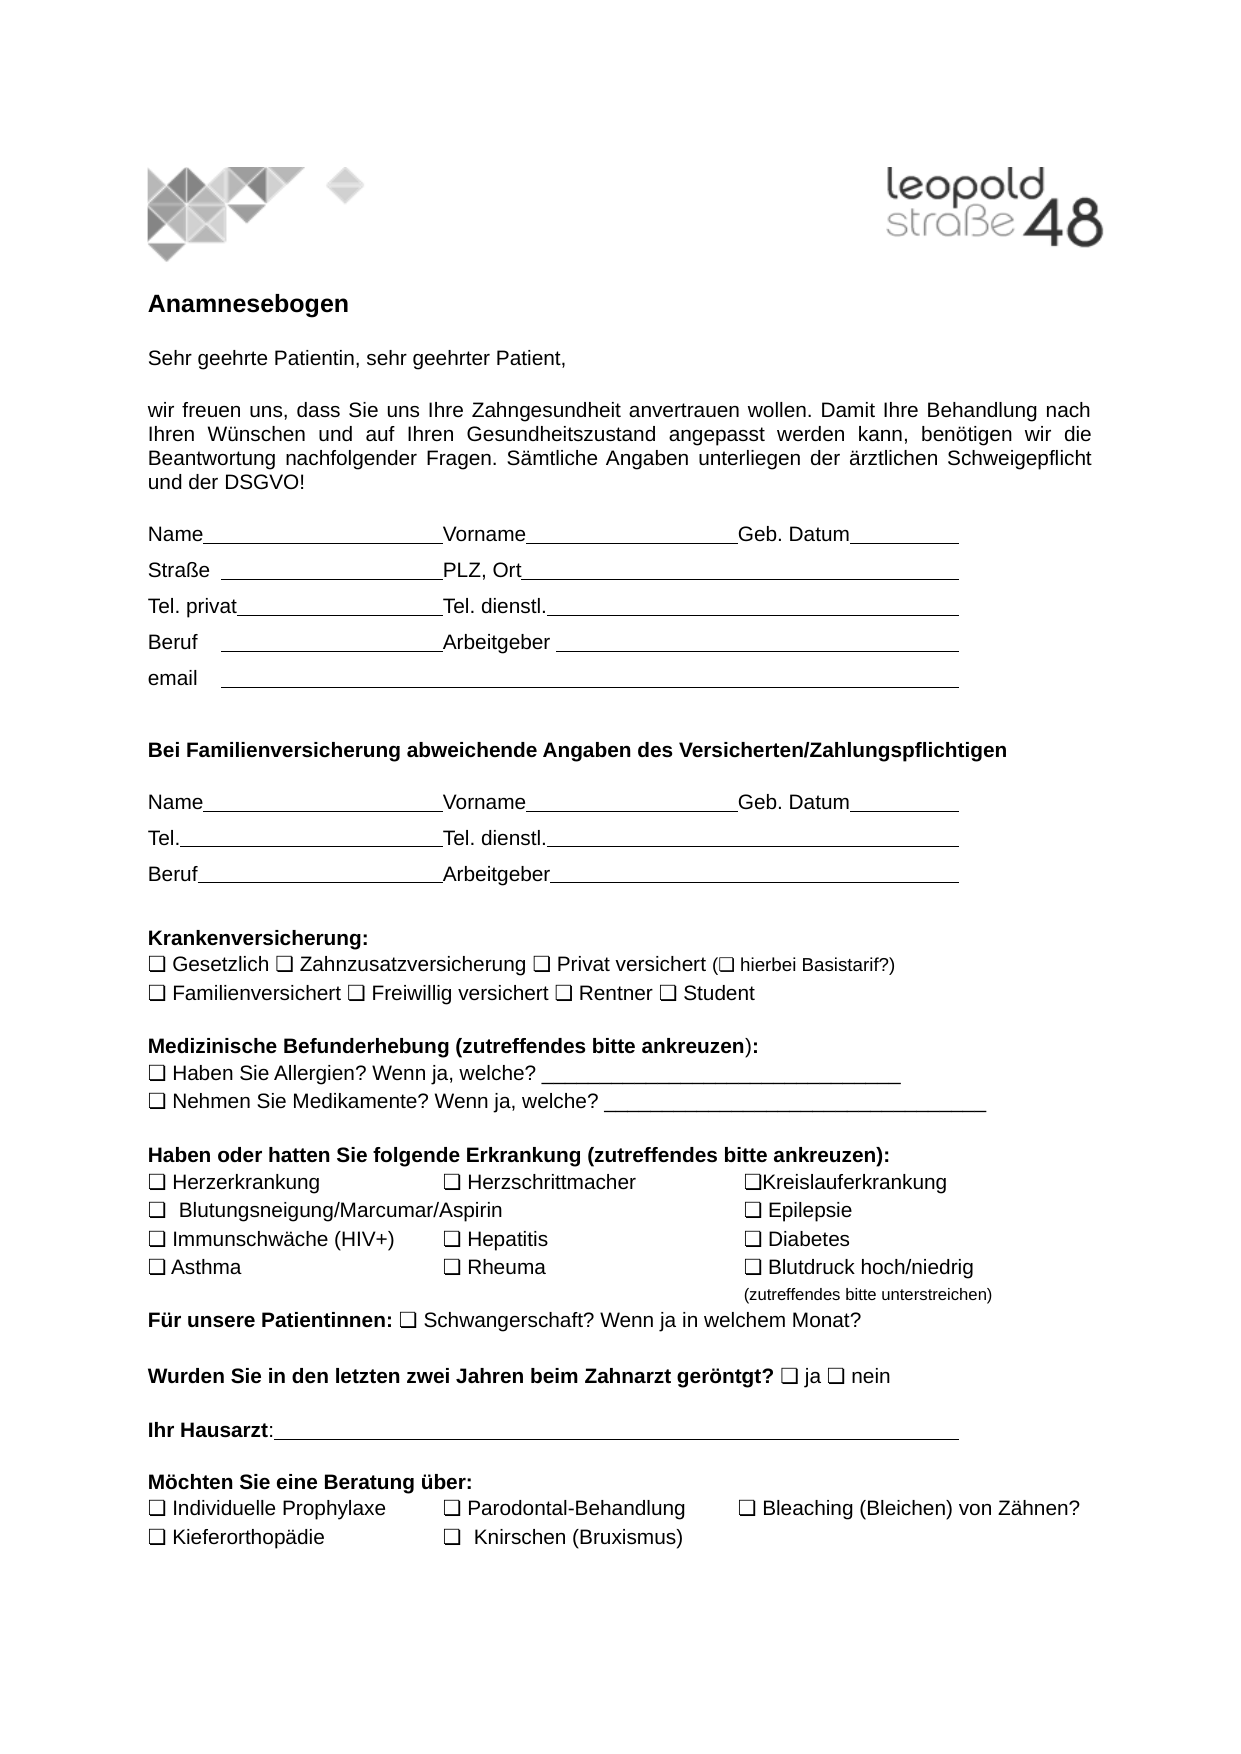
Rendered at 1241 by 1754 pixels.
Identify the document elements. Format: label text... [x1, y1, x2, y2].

text ❏ Herzerkrankung ❏ Herzschrittmacher ❏Kreislauferkrankung [148, 1167, 1093, 1195]
text Sehr geehrte Patientin, sehr geehrter Patient, [148, 346, 1122, 370]
text Medizinische Befunderhebung (zutreffendes bitte ankreuzen): [148, 1034, 1093, 1058]
text Ihr Hausarzt: [148, 1418, 1093, 1442]
text ❏ Asthma ❏ Rheuma ❏ Blutdruck hoch/niedrig [148, 1252, 1093, 1281]
text Für unsere Patientinnen: ❏ Schwangerschaft? Wenn ja in welchem Monat? [148, 1305, 1093, 1333]
text ❏ Blutungsneigung/Marcumar/Aspirin ❏ Epilepsie [148, 1195, 1093, 1224]
text ❏ Familienversichert ❏ Freiwillig versichert ❏ Rentner ❏ Student [148, 978, 1093, 1006]
text ❏ Kieferorthopädie ❏ Knirschen (Bruxismus) [148, 1522, 1093, 1550]
text Beruf Arbeitgeber [148, 630, 1093, 654]
text ❏ Gesetzlich ❏ Zahnzusatzversicherung ❏ Privat versichert (❏ hierbei Basistarif?) [148, 949, 1093, 978]
text ❏ Individuelle Prophylaxe ❏ Parodontal-Behandlung ❏ Bleaching (Bleichen) von Zähnen? [148, 1493, 1093, 1522]
text Name Vorname Geb. Datum [148, 522, 1093, 546]
text Anamnesebogen [148, 289, 1122, 318]
text ❏ Immunschwäche (HIV+) ❏ Hepatitis ❏ Diabetes [148, 1224, 1093, 1252]
text (zutreffendes bitte unterstreichen) [148, 1281, 1093, 1305]
text Möchten Sie eine Beratung über: [148, 1469, 1093, 1493]
text ❏ Nehmen Sie Medikamente? Wenn ja, welche? _________________________________ [148, 1087, 1093, 1115]
text Beruf Arbeitgeber [148, 861, 1093, 885]
text email [148, 666, 1093, 726]
text Tel. privat Tel. dienstl. [148, 594, 1093, 618]
text Wurden Sie in den letzten zwei Jahren beim Zahnarzt geröntgt? ❏ ja ❏ nein [148, 1361, 1093, 1389]
text ❏ Haben Sie Allergien? Wenn ja, welche? _______________________________ [148, 1058, 1093, 1087]
text Tel. Tel. dienstl. [148, 825, 1093, 849]
text Name Vorname Geb. Datum [148, 789, 1093, 813]
text Bei Familienversicherung abweichende Angaben des Versicherten/Zahlungspflichtigen [148, 737, 1093, 761]
text Haben oder hatten Sie folgende Erkrankung (zutreffendes bitte ankreuzen): [148, 1143, 1093, 1167]
text Krankenversicherung: [148, 925, 1093, 949]
text wir freuen uns, dass Sie uns Ihre Zahngesundheit anvertrauen wollen. Damit Ihre Behandlung nach Ihren Wünschen und auf Ihren Gesundheitszustand angepasst werden kann, benötigen wir die Beantwortung nachfolgender Fragen. Sämtliche Angaben unterliegen der ärztlichen Schweigepflicht und der DSGVO! [148, 398, 1093, 494]
text Straße PLZ, Ort [148, 558, 1093, 582]
